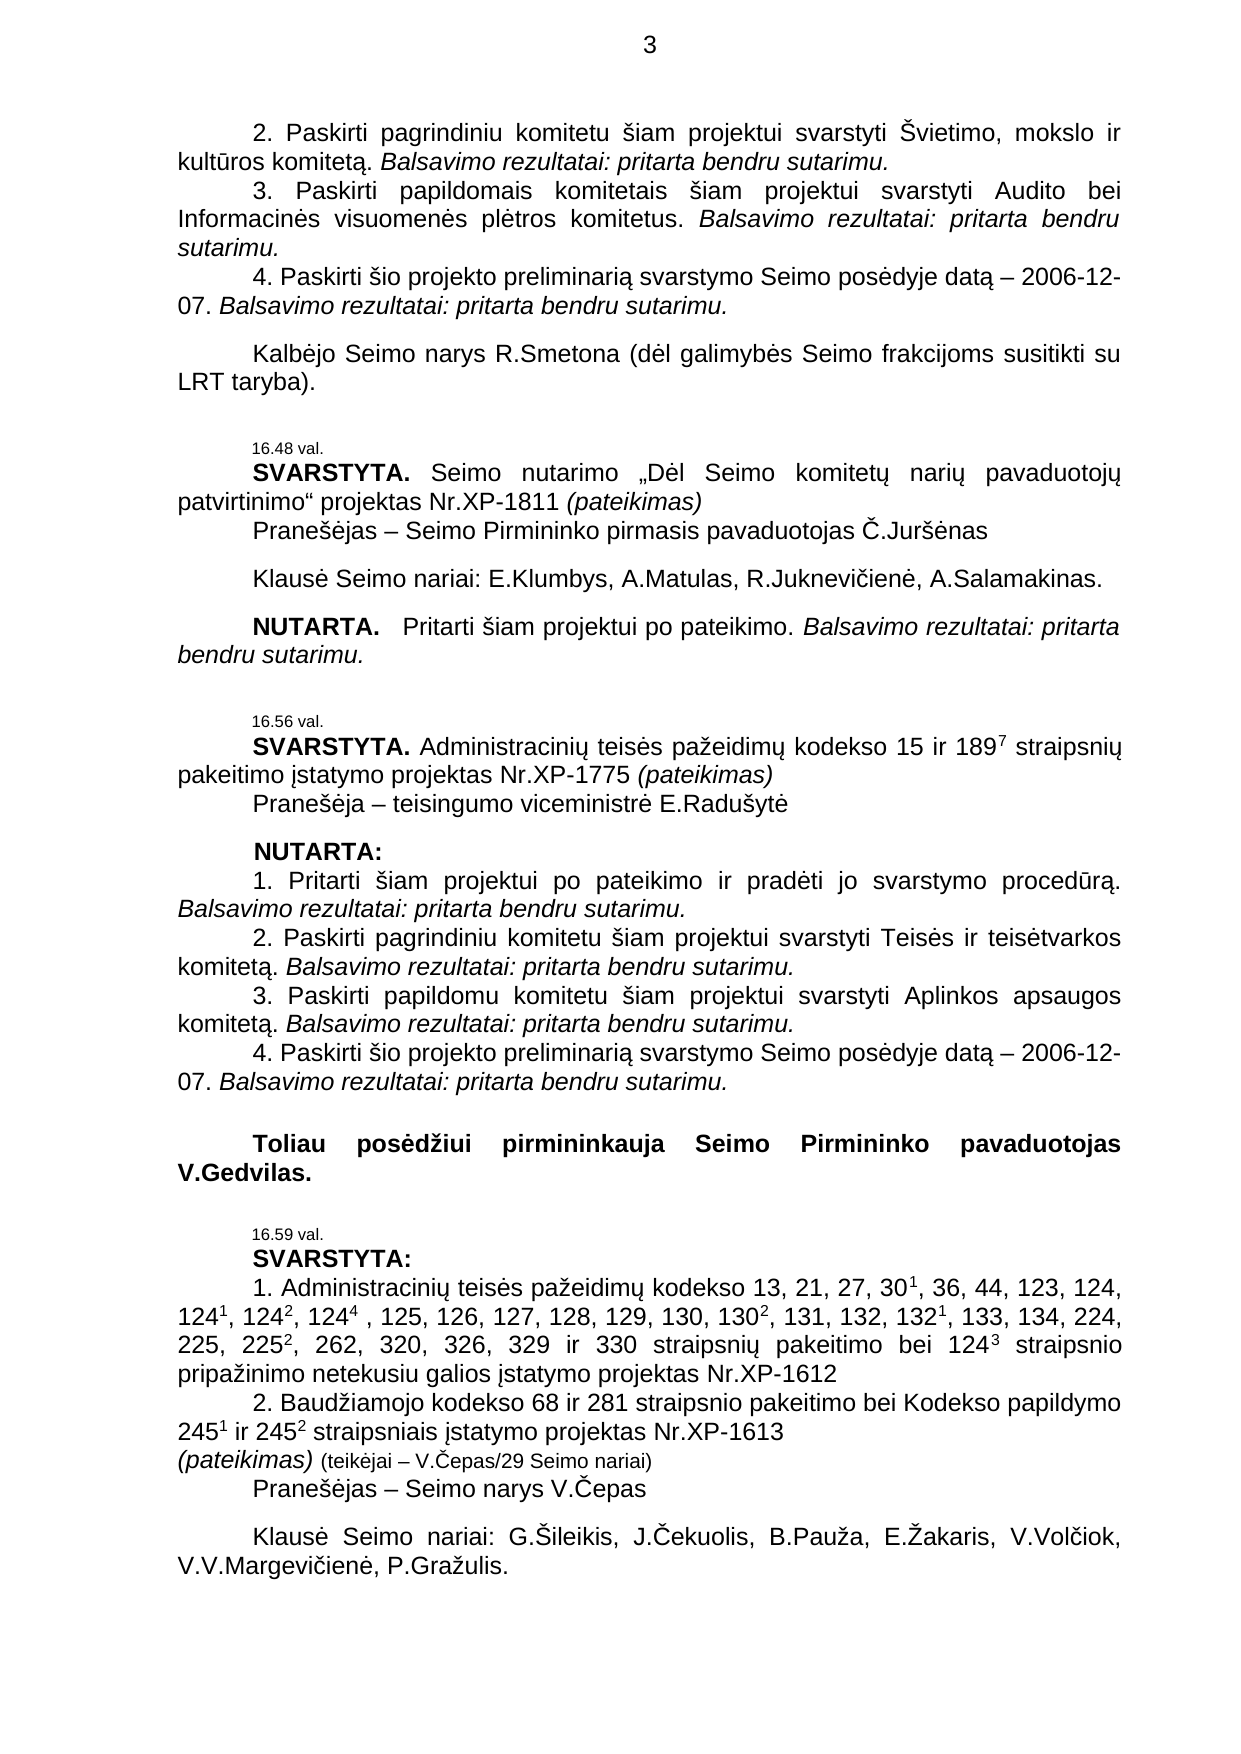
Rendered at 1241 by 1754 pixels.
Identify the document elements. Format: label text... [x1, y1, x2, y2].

text Pranešėjas – Seimo narys V.Čepas [177, 1474, 1122, 1503]
text 3. Paskirti papildomais komitetais šiam projektui svarstyti Audito bei Informacinės visuomenės plėtros komitetus. Balsavimo rezultatai: pritarta bendru sutarimu. [177, 176, 1122, 262]
text 2. Baudžiamojo kodekso 68 ir 281 straipsnio pakeitimo bei Kodekso papildymo 2451 ir 2452 straipsniais įstatymo projektas Nr.XP-1613 [177, 1388, 1122, 1446]
text NUTARTA. Pritarti šiam projektui po pateikimo. Balsavimo rezultatai: pritarta bendru sutarimu. [177, 612, 1122, 669]
text 2. Paskirti pagrindiniu komitetu šiam projektui svarstyti Švietimo, mokslo ir kultūros komitetą. Balsavimo rezultatai: pritarta bendru sutarimu. [177, 118, 1122, 176]
text SVARSTYTA. Seimo nutarimo „Dėl Seimo komitetų narių pavaduotojų patvirtinimo“ projektas Nr.XP-1811 (pateikimas) [177, 458, 1122, 516]
text 4. Paskirti šio projekto preliminarią svarstymo Seimo posėdyje datą – 2006-12-07. Balsavimo rezultatai: pritarta bendru sutarimu. [177, 262, 1122, 319]
text SVARSTYTA. Administracinių teisės pažeidimų kodekso 15 ir 1897 straipsnių pakeitimo įstatymo projektas Nr.XP-1775 (pateikimas) [177, 731, 1122, 789]
text 16.48 val. [177, 439, 1122, 458]
text 16.59 val. [177, 1225, 1122, 1244]
text Pranešėjas – Seimo Pirmininko pirmasis pavaduotojas Č.Juršėnas [177, 516, 1122, 544]
text Kalbėjo Seimo narys R.Smetona (dėl galimybės Seimo frakcijoms susitikti su LRT taryba). [177, 338, 1122, 396]
text Pranešėja – teisingumo viceministrė E.Radušytė [177, 789, 1122, 818]
text SVARSTYTA: [177, 1244, 1122, 1273]
text NUTARTA: [177, 837, 1122, 866]
text (pateikimas) (teikėjai – V.Čepas/29 Seimo nariai) [177, 1446, 1122, 1474]
text Klausė Seimo nariai: G.Šileikis, J.Čekuolis, B.Pauža, E.Žakaris, V.Volčiok, V.V.Margevičienė, P.Gražulis. [177, 1522, 1122, 1580]
text 3. Paskirti papildomu komitetu šiam projektui svarstyti Aplinkos apsaugos komitetą. Balsavimo rezultatai: pritarta bendru sutarimu. [177, 981, 1122, 1038]
text 2. Paskirti pagrindiniu komitetu šiam projektui svarstyti Teisės ir teisėtvarkos komitetą. Balsavimo rezultatai: pritarta bendru sutarimu. [177, 923, 1122, 981]
text Toliau posėdžiui pirmininkauja Seimo Pirmininko pavaduotojas V.Gedvilas. [177, 1129, 1122, 1187]
text 1. Pritarti šiam projektui po pateikimo ir pradėti jo svarstymo procedūrą. Balsavimo rezultatai: pritarta bendru sutarimu. [177, 866, 1122, 923]
text Klausė Seimo nariai: E.Klumbys, A.Matulas, R.Juknevičienė, A.Salamakinas. [177, 564, 1122, 592]
text 4. Paskirti šio projekto preliminarią svarstymo Seimo posėdyje datą – 2006-12-07. Balsavimo rezultatai: pritarta bendru sutarimu. [177, 1038, 1122, 1096]
text 16.56 val. [177, 712, 1122, 731]
text 1. Administracinių teisės pažeidimų kodekso 13, 21, 27, 301, 36, 44, 123, 124, 1241, 1242, 1244 , 125, 126, 127, 128, 129, 130, 1302, 131, 132, 1321, 133, 134, 224, 225, 2252, 262, 320, 326, 329 ir 330 straipsnių pakeitimo bei 1243 straipsnio pripažinimo netekusiu galios įstatymo projektas Nr.XP-1612 [177, 1273, 1122, 1388]
